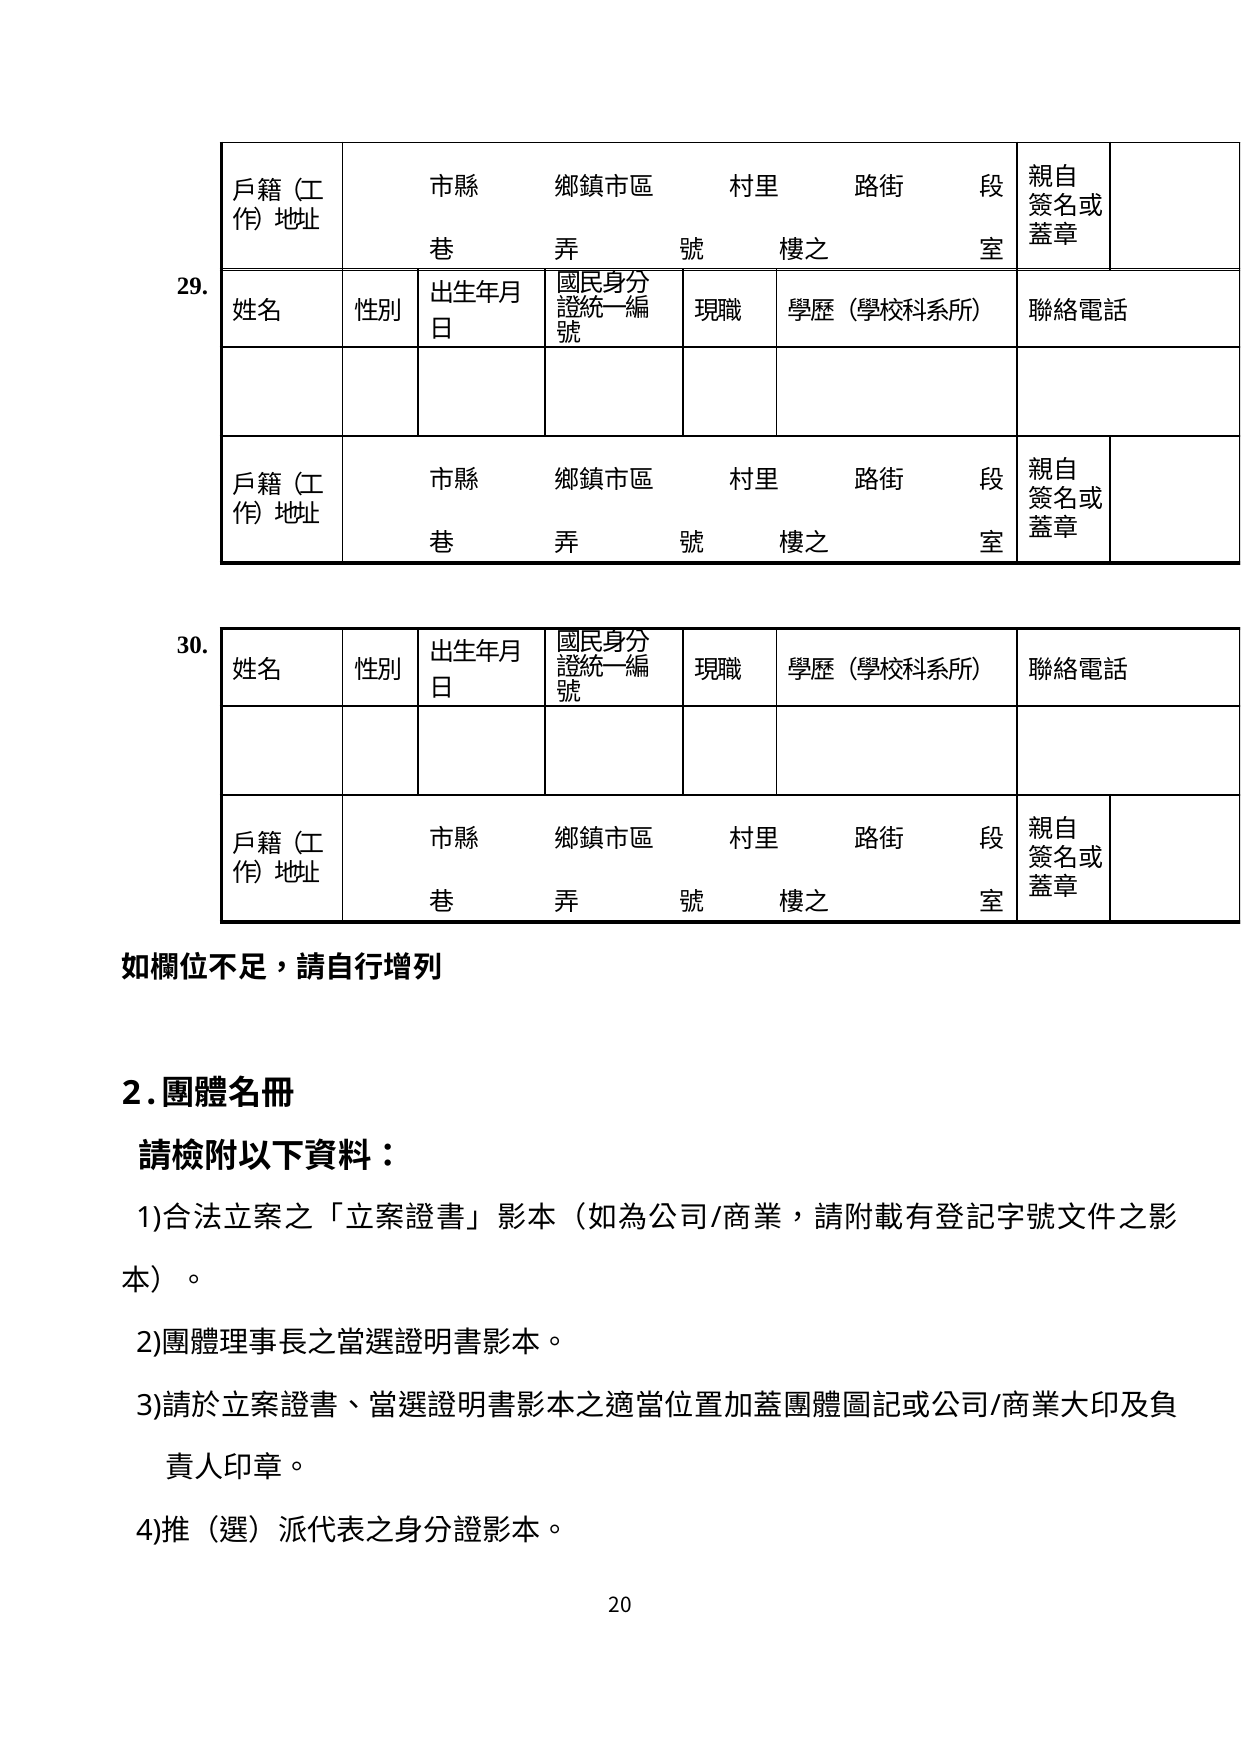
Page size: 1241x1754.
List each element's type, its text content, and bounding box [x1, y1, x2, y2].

table_cell 學歷（學校科系所） [777, 271, 1016, 346]
text 請檢附以下資料： [121, 1111, 1075, 1173]
text 3)請於立案證書、當選證明書影本之適當位置加蓋團體圖記或公司/商業大印及負責人印章。 [136, 1361, 1178, 1486]
table_cell 市縣 鄉鎮市區 村里 路街 段 巷 弄 號 樓之 室 [343, 796, 1016, 920]
table_header 現職 [684, 630, 776, 705]
table_header 聯絡電話 [1018, 630, 1239, 705]
table_header 國民身分證統一編號 [546, 630, 682, 705]
table_cell [546, 348, 682, 435]
table_cell [343, 348, 417, 435]
table_cell 市縣 鄉鎮市區 村里 路街 段 巷 弄 號 樓之 室 [343, 437, 1016, 561]
text 2.團體名冊 [121, 1048, 1075, 1111]
table_cell [777, 707, 1016, 794]
table_cell [343, 707, 417, 794]
table_cell 聯絡電話 [1018, 271, 1239, 346]
table_cell [1018, 348, 1239, 435]
table_cell [777, 348, 1016, 435]
table_cell 親自 簽名或蓋章 [1018, 796, 1109, 920]
table_cell 現職 [684, 271, 776, 346]
text 2)團體理事長之當選證明書影本。 [121, 1298, 1075, 1361]
table_cell 戶籍（工作）地址 [223, 796, 342, 920]
table_cell 親自 簽名或蓋章 [1018, 143, 1109, 268]
table_cell [1018, 707, 1239, 794]
table_cell [684, 707, 776, 794]
table_cell [1111, 143, 1239, 268]
table_cell 親自 簽名或蓋章 [1018, 437, 1109, 561]
table_cell [419, 348, 544, 435]
table_header 30. [165, 627, 220, 920]
table_cell 戶籍（工作）地址 [223, 143, 342, 268]
table_cell [223, 348, 342, 435]
table_header 出生年月日 [419, 630, 544, 705]
text 如欄位不足，請自行增列 [121, 923, 1075, 986]
table_cell [223, 707, 342, 794]
table_cell 姓名 [223, 271, 342, 346]
table_cell [1111, 437, 1239, 561]
text 4)推（選）派代表之身分證影本。 [121, 1486, 1075, 1548]
table_cell [1111, 796, 1239, 920]
text 1)合法立案之「立案證書」影本（如為公司/商業，請附載有登記字號文件之影本）。 [121, 1173, 1178, 1298]
table_header 性別 [343, 630, 417, 705]
table_header 姓名 [223, 630, 342, 705]
table_header 學歷（學校科系所） [777, 630, 1016, 705]
table_cell [684, 348, 776, 435]
table_cell 戶籍（工作）地址 [223, 437, 342, 561]
table_cell [419, 707, 544, 794]
table_cell [165, 142, 220, 268]
table_cell 29. [165, 268, 220, 561]
table_cell 出生年月日 [419, 271, 544, 346]
table_cell 市縣 鄉鎮市區 村里 路街 段 巷 弄 號 樓之 室 [343, 143, 1016, 268]
table_cell 國民身分證統一編號 [546, 271, 682, 346]
table_cell [546, 707, 682, 794]
table_cell 性別 [343, 271, 417, 346]
